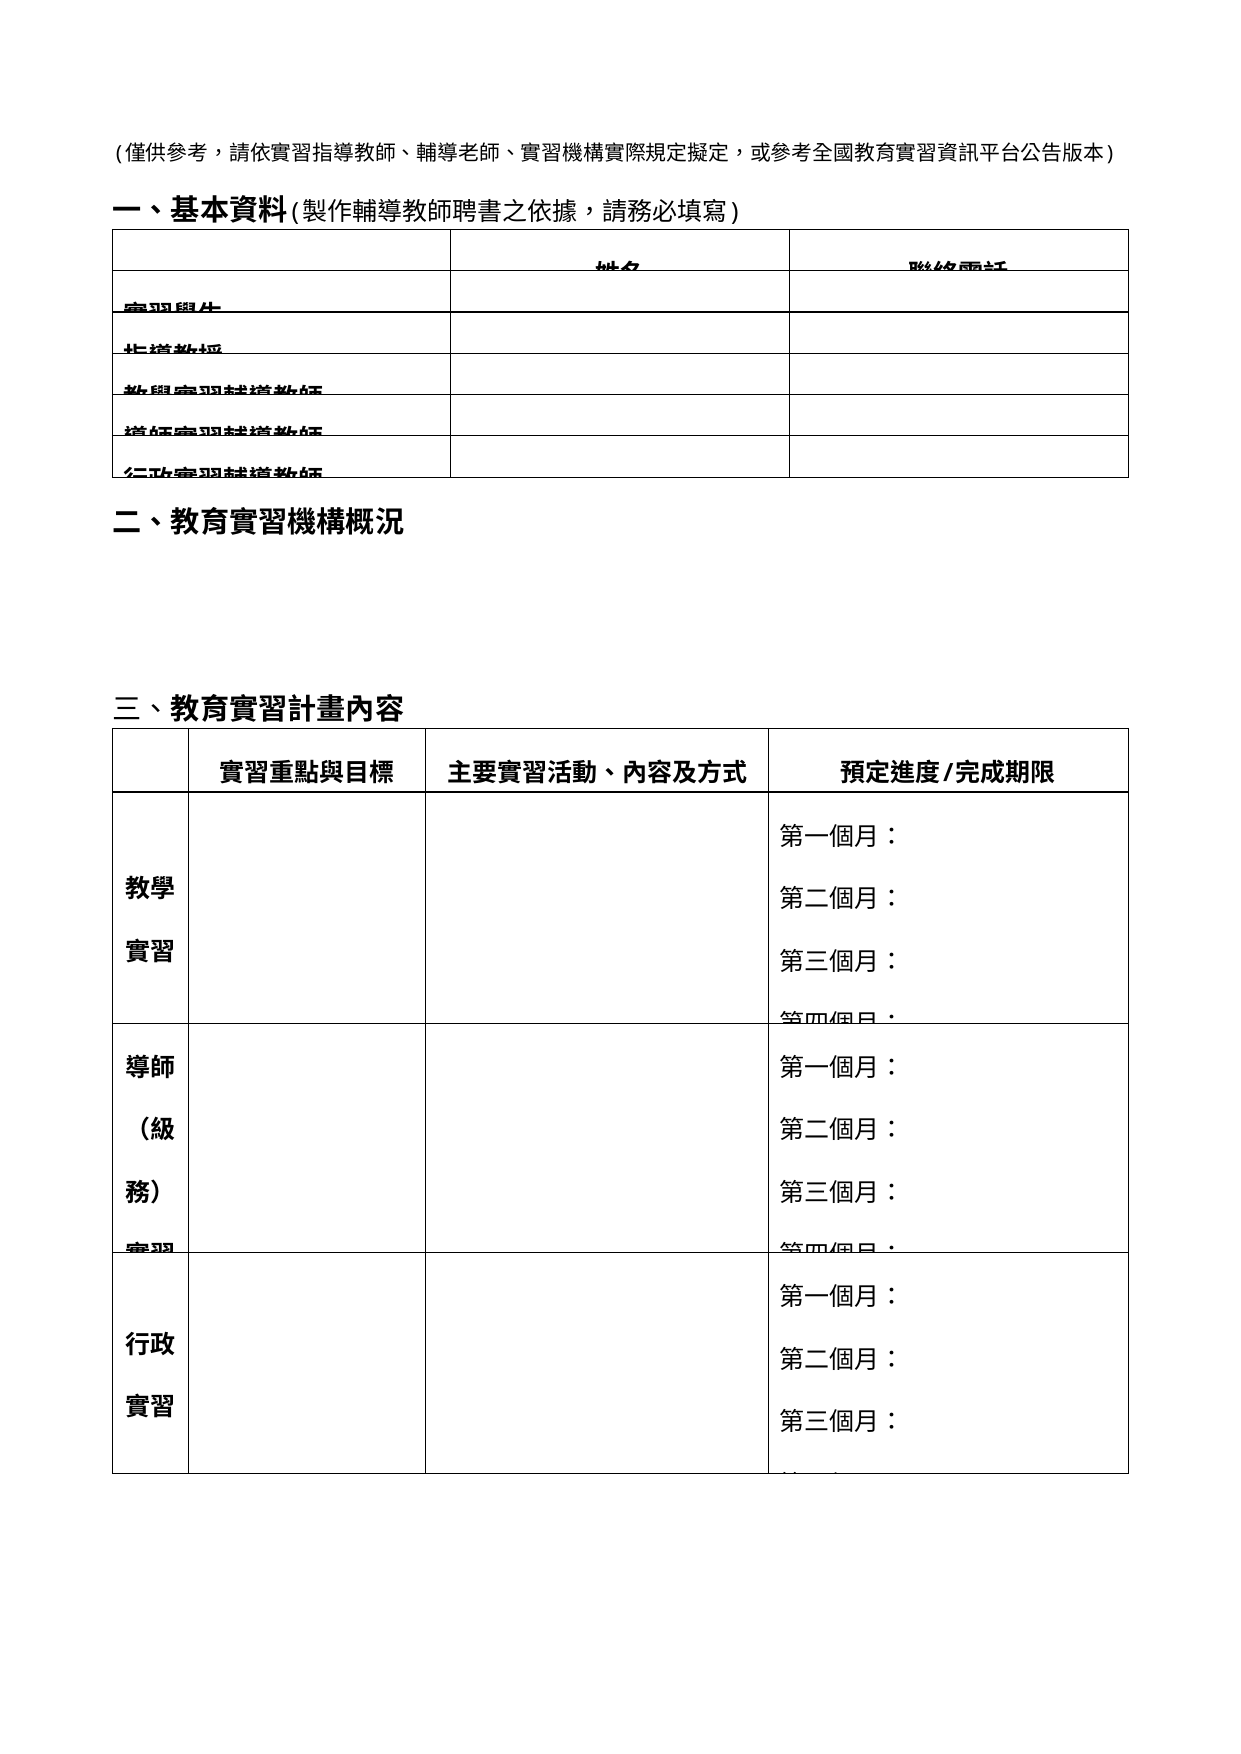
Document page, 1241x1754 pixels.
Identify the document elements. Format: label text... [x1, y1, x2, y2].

table_cell 第一個月： 第二個月： 第三個月： 第四個月： 第五個月： 第六個月： [769, 1253, 1128, 1473]
text 三、教育實習計畫內容 [112, 665, 1128, 728]
table_header 姓名 [451, 230, 789, 270]
table_header 預定進度/完成期限 [769, 729, 1128, 791]
table_cell [790, 395, 1128, 435]
table_cell 導師 （級務） 實習 [113, 1024, 188, 1252]
table_cell [189, 1253, 425, 1473]
table_cell [790, 354, 1128, 394]
text 二、教育實習機構概況 [112, 478, 1128, 540]
table_cell 指導教授 [113, 313, 450, 353]
table_header 主要實習活動、內容及方式 [426, 729, 768, 791]
table_cell 行政實習輔導教師 [113, 436, 450, 477]
table_cell [189, 1024, 425, 1252]
table_cell 教學實習 [113, 793, 188, 1022]
table_cell [189, 793, 425, 1022]
table_cell 教學實習輔導教師 [113, 354, 450, 394]
table_cell [451, 313, 789, 353]
table_header 聯絡電話 [790, 230, 1128, 270]
table_cell 第一個月： 第二個月： 第三個月： 第四個月： 第五個月： 第六個月： [769, 793, 1128, 1022]
text (僅供參考，請依實習指導教師、輔導老師、實習機構實際規定擬定，或參考全國教育實習資訊平台公告版本) [112, 136, 1128, 166]
table_cell [451, 271, 789, 311]
table_cell 實習學生 [113, 271, 450, 311]
table_cell 導師實習輔導教師 [113, 395, 450, 435]
table_cell [790, 313, 1128, 353]
table_cell [426, 1024, 768, 1252]
table_cell [451, 436, 789, 477]
table_cell [426, 1253, 768, 1473]
table_header [113, 230, 450, 270]
table_header 實習重點與目標 [189, 729, 425, 791]
table_cell [790, 436, 1128, 477]
table_cell 第一個月： 第二個月： 第三個月： 第四個月： 第五個月： 第六個月： [769, 1024, 1128, 1252]
table_cell [451, 354, 789, 394]
table_cell [426, 793, 768, 1022]
table_header [113, 729, 188, 791]
table_cell [790, 271, 1128, 311]
table_cell [451, 395, 789, 435]
text 一、基本資料(製作輔導教師聘書之依據，請務必填寫) [112, 166, 1128, 229]
table_cell 行政實習 [113, 1253, 188, 1473]
